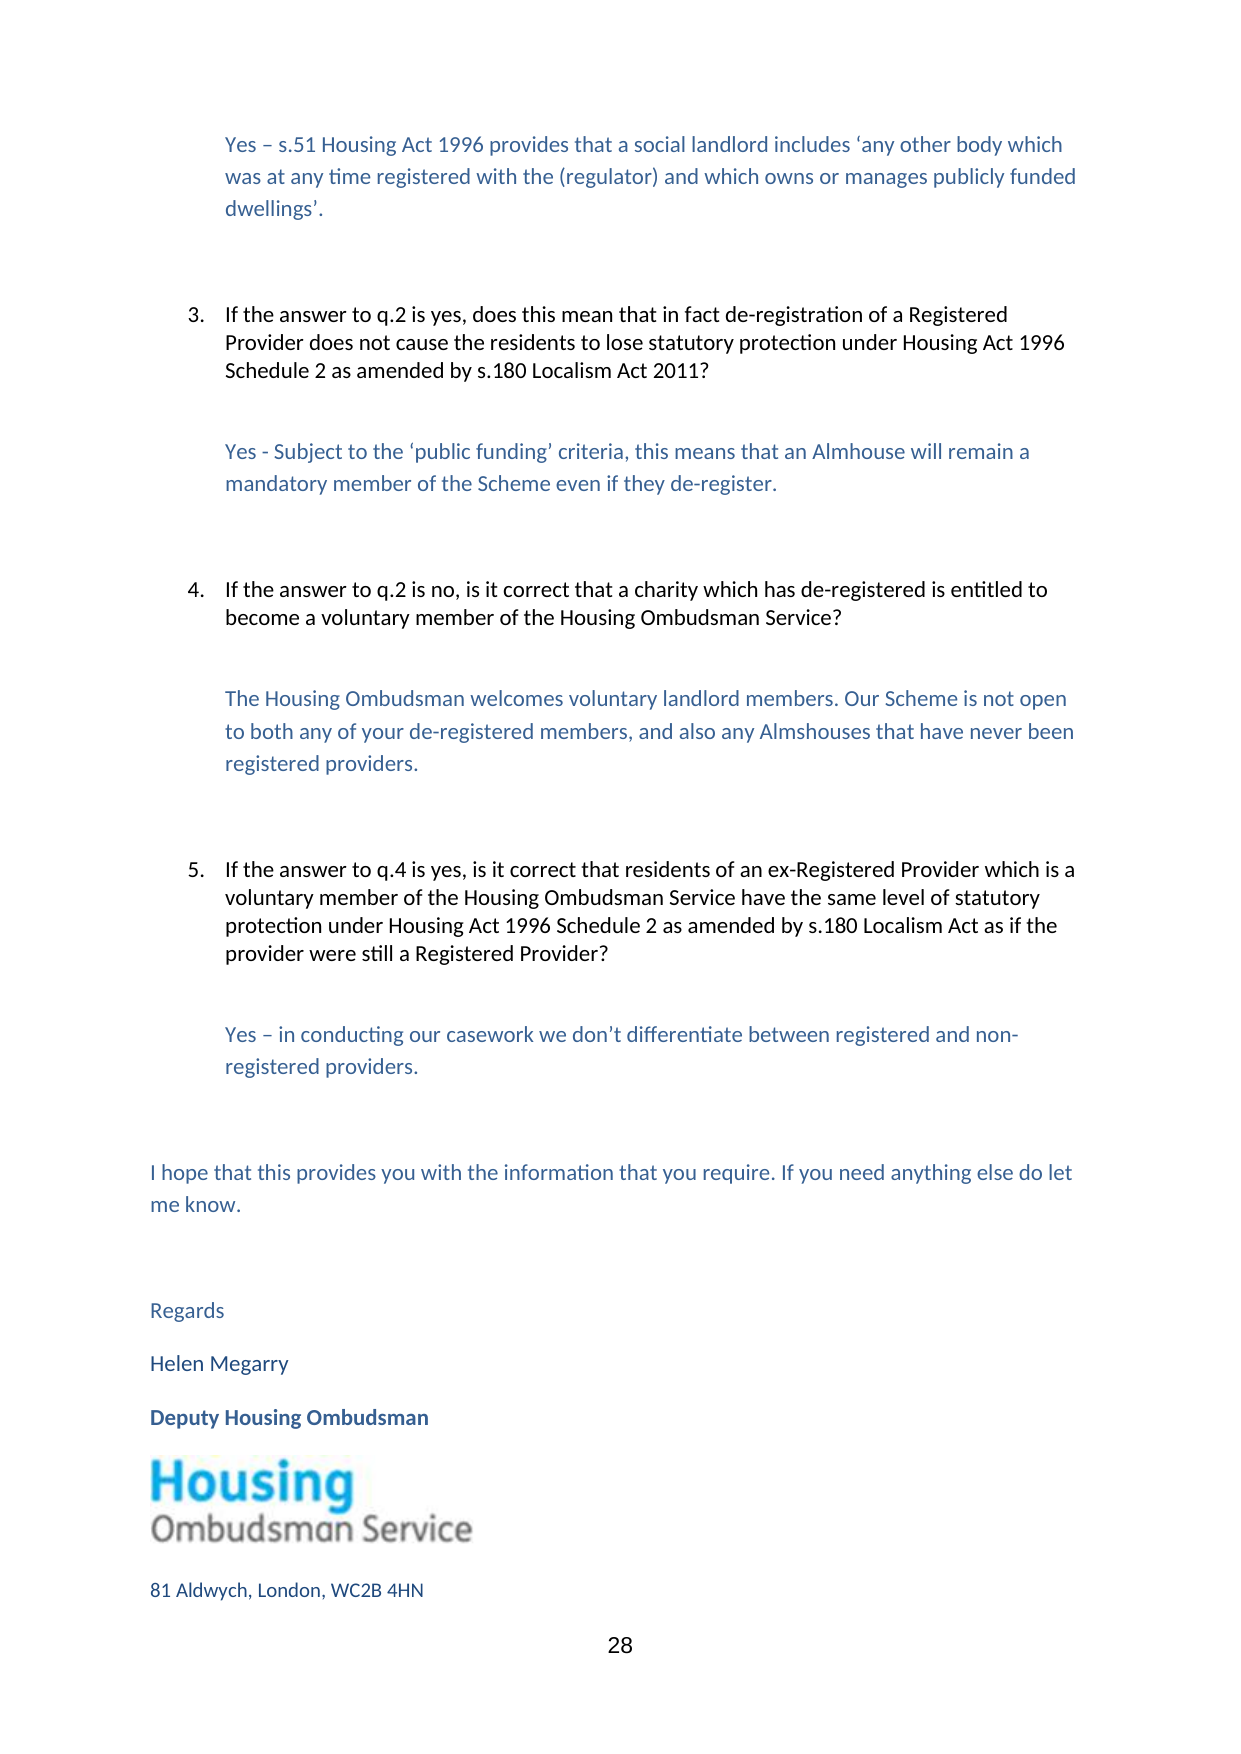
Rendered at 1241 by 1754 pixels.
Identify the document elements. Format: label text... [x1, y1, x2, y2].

text Yes – s.51 Housing Act 1996 provides that a social landlord includes ‘any other body which was at any time registered with the (regulator) and which owns or manages publicly funded dwellings’. [225, 130, 1090, 222]
text Deputy Housing Ombudsman [150, 1403, 1090, 1431]
text Yes – in conducting our casework we don’t differentiate between registered and non-registered providers. [225, 1020, 1090, 1080]
list If the answer to q.4 is yes, is it correct that residents of an ex-Registered Provider which is a voluntary member of the Housing Ombudsman Service have the same level of statutory protection under Housing Act 1996 Schedule 2 as amended by s.180 Localism Act as if the provider were still a Registered Provider? [187, 855, 1090, 967]
text Helen Megarry [150, 1349, 1090, 1378]
text Regards [150, 1297, 1090, 1324]
list The Housing Ombudsman welcomes voluntary landlord members. Our Scheme is not open to both any of your de-registered members, and also any Almshouses that have never been registered providers. [225, 684, 1090, 777]
text I hope that this provides you with the information that you require. If you need anything else do let me know. [150, 1158, 1090, 1218]
list If the answer to q.2 is yes, does this mean that in fact de-registration of a Registered Provider does not cause the residents to lose statutory protection under Housing Act 1996 Schedule 2 as amended by s.180 Localism Act 2011? [187, 300, 1090, 384]
text 81 Aldwych, London, WC2B 4HN [150, 1577, 1090, 1603]
list If the answer to q.2 is no, is it correct that a charity which has de-registered is entitled to become a voluntary member of the Housing Ombudsman Service? [187, 576, 1090, 632]
text Yes - Subject to the ‘public funding’ criteria, this means that an Almhouse will remain a mandatory member of the Scheme even if they de-register. [225, 437, 1090, 497]
